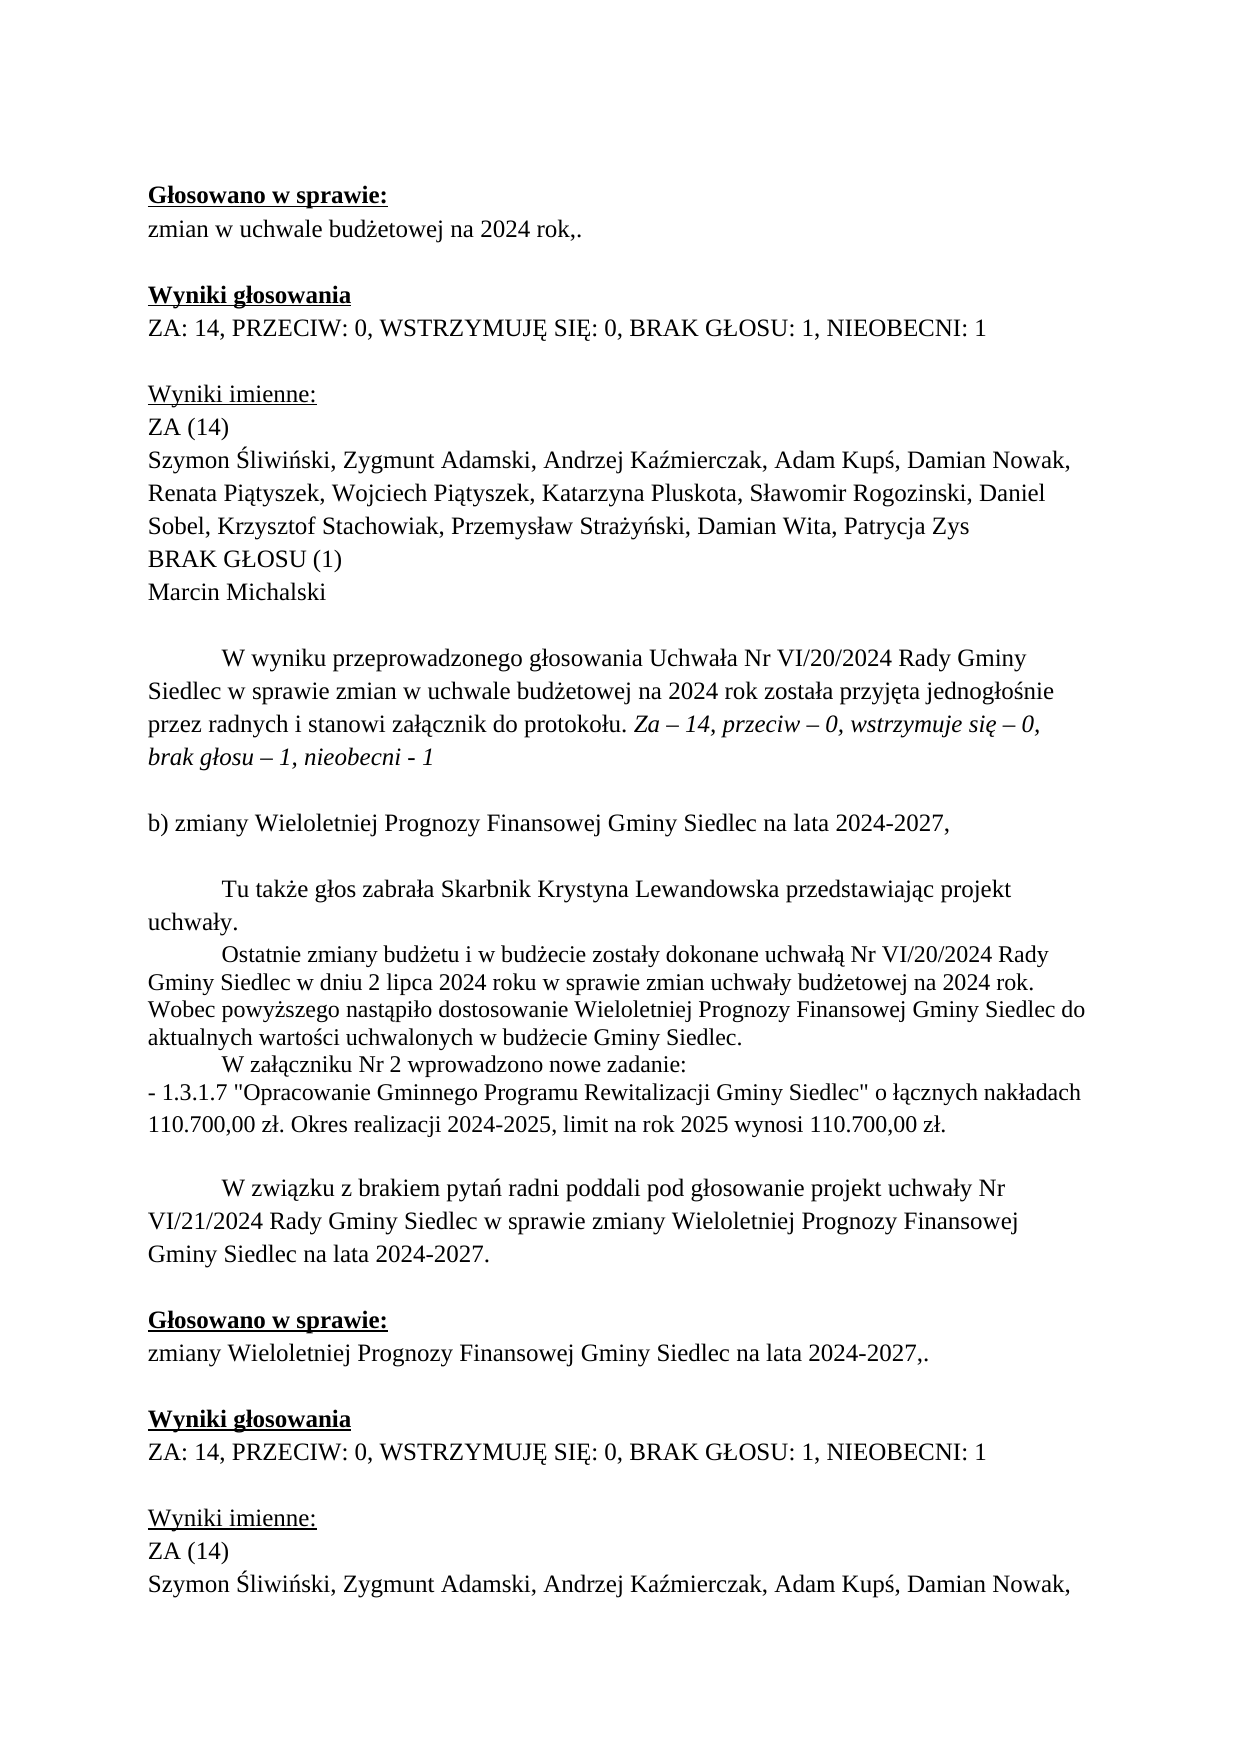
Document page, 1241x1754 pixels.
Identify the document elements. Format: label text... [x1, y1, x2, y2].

text W związku z brakiem pytań radni poddali pod głosowanie projekt uchwały Nr VI/21/2024 Rady Gminy Siedlec w sprawie zmiany Wieloletniej Prognozy Finansowej Gminy Siedlec na lata 2024-2027. Głosowano w sprawie: zmiany Wieloletniej Prognozy Finansowej Gminy Siedlec na lata 2024-2027,. Wyniki głosowania ZA: 14, PRZECIW: 0, WSTRZYMUJĘ SIĘ: 0, BRAK GŁOSU: 1, NIEOBECNI: 1 Wyniki imienne: ZA (14) Szymon Śliwiński, Zygmunt Adamski, Andrzej Kaźmierczak, Adam Kupś, Damian Nowak, [148, 1173, 1093, 1598]
text Ostatnie zmiany budżetu i w budżecie zostały dokonane uchwałą Nr VI/20/2024 Rady Gminy Siedlec w dniu 2 lipca 2024 roku w sprawie zmian uchwały budżetowej na 2024 rok. Wobec powyższego nastąpiło dostosowanie Wieloletniej Prognozy Finansowej Gminy Siedlec do aktualnych wartości uchwalonych w budżecie Gminy Siedlec. [148, 940, 1093, 1051]
text - 1.3.1.7 "Opracowanie Gminnego Programu Rewitalizacji Gminy Siedlec" o łącznych nakładach 110.700,00 zł. Okres realizacji 2024-2025, limit na rok 2025 wynosi 110.700,00 zł. [148, 1078, 1093, 1137]
text W załączniku Nr 2 wprowadzono nowe zadanie: [148, 1051, 1093, 1078]
text Głosowano w sprawie: zmian w uchwale budżetowej na 2024 rok,. Wyniki głosowania ZA: 14, PRZECIW: 0, WSTRZYMUJĘ SIĘ: 0, BRAK GŁOSU: 1, NIEOBECNI: 1 Wyniki imienne: ZA (14) Szymon Śliwiński, Zygmunt Adamski, Andrzej Kaźmierczak, Adam Kupś, Damian Nowak, Renata Piątyszek, Wojciech Piątyszek, Katarzyna Pluskota, Sławomir Rogozinski, Daniel Sobel, Krzysztof Stachowiak, Przemysław Strażyński, Damian Wita, Patrycja Zys BRAK GŁOSU (1) Marcin Michalski W wyniku przeprowadzonego głosowania Uchwała Nr VI/20/2024 Rady Gminy Siedlec w sprawie zmian w uchwale budżetowej na 2024 rok została przyjęta jednogłośnie przez radnych i stanowi załącznik do protokołu. Za – 14, przeciw – 0, wstrzymuje się – 0, brak głosu – 1, nieobecni - 1 b) zmiany Wieloletniej Prognozy Finansowej Gminy Siedlec na lata 2024-2027, Tu także głos zabrała Skarbnik Krystyna Lewandowska przedstawiając projekt uchwały. [148, 148, 1093, 936]
